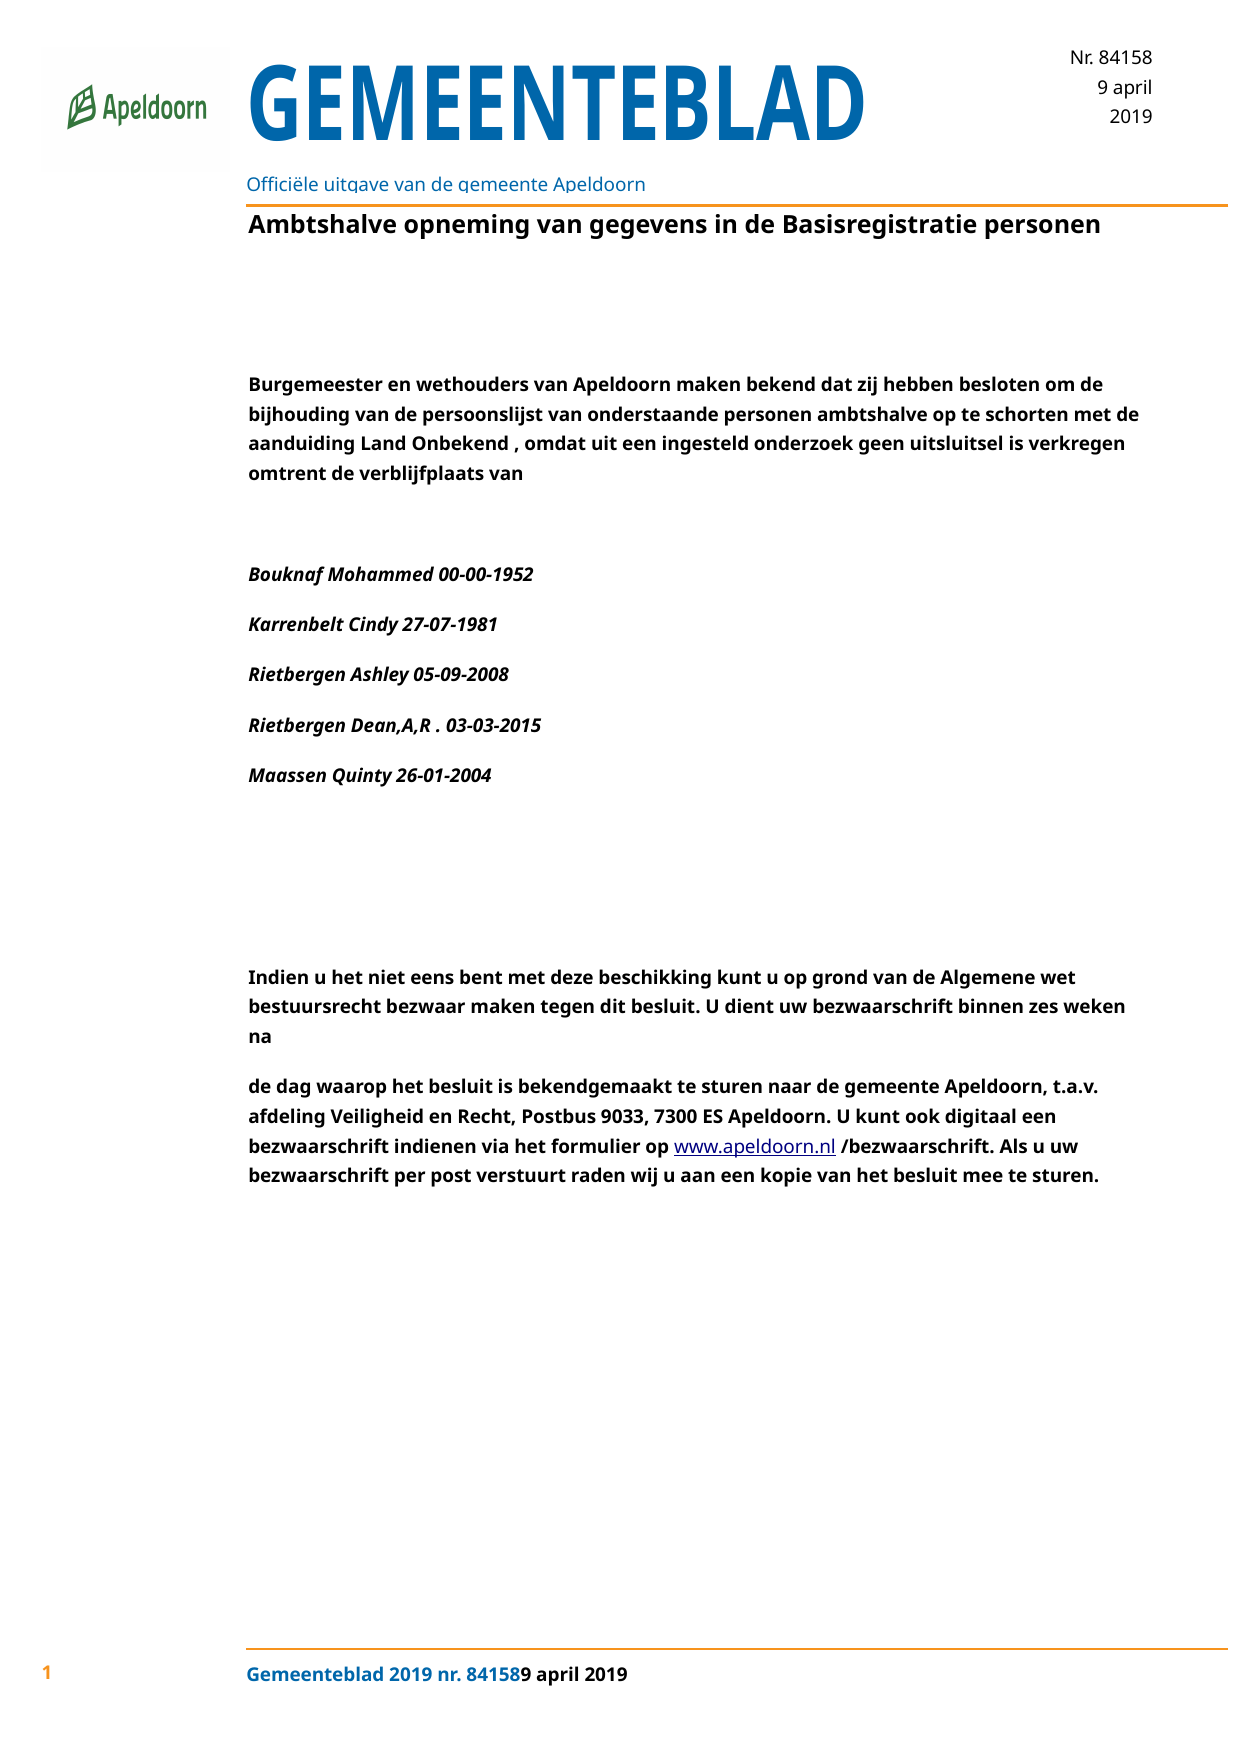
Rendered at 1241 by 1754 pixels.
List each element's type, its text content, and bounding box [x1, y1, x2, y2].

picture [41, 47, 231, 172]
text Rietbergen Ashley 05-09-2008 [248, 662, 1152, 687]
text de dag waarop het besluit is bekendgemaakt te sturen naar de gemeente Apeldoorn, t.a.v. afdeling Veiligheid en Recht, Postbus 9033, 7300 ES Apeldoorn. U kunt ook digitaal een bezwaarschrift indienen via het formulier op www.apeldoorn.nl /bezwaarschrift. Als u uw bezwaarschrift per post verstuurt raden wij u aan een kopie van het besluit mee te sturen. [248, 1074, 1152, 1188]
text Burgemeester en wethouders van Apeldoorn maken bekend dat zij hebben besloten om de bijhouding van de persoonslijst van onderstaande personen ambtshalve op te schorten met de aanduiding Land Onbekend , omdat uit een ingesteld onderzoek geen uitsluitsel is verkregen omtrent de verblijfplaats van [248, 371, 1152, 486]
text Rietbergen Dean,A,R . 03-03-2015 [248, 712, 1152, 738]
text Ambtshalve opneming van gegevens in de Basisregistratie personen [248, 207, 1152, 241]
text Maassen Quinty 26-01-2004 [248, 762, 1152, 788]
text Indien u het niet eens bent met deze beschikking kunt u op grond van de Algemene wet bestuursrecht bezwaar maken tegen dit besluit. U dient uw bezwaarschrift binnen zes weken na [248, 964, 1152, 1049]
text Bouknaf Mohammed 00-00-1952 [248, 561, 1152, 586]
text Karrenbelt Cindy 27-07-1981 [248, 611, 1152, 637]
